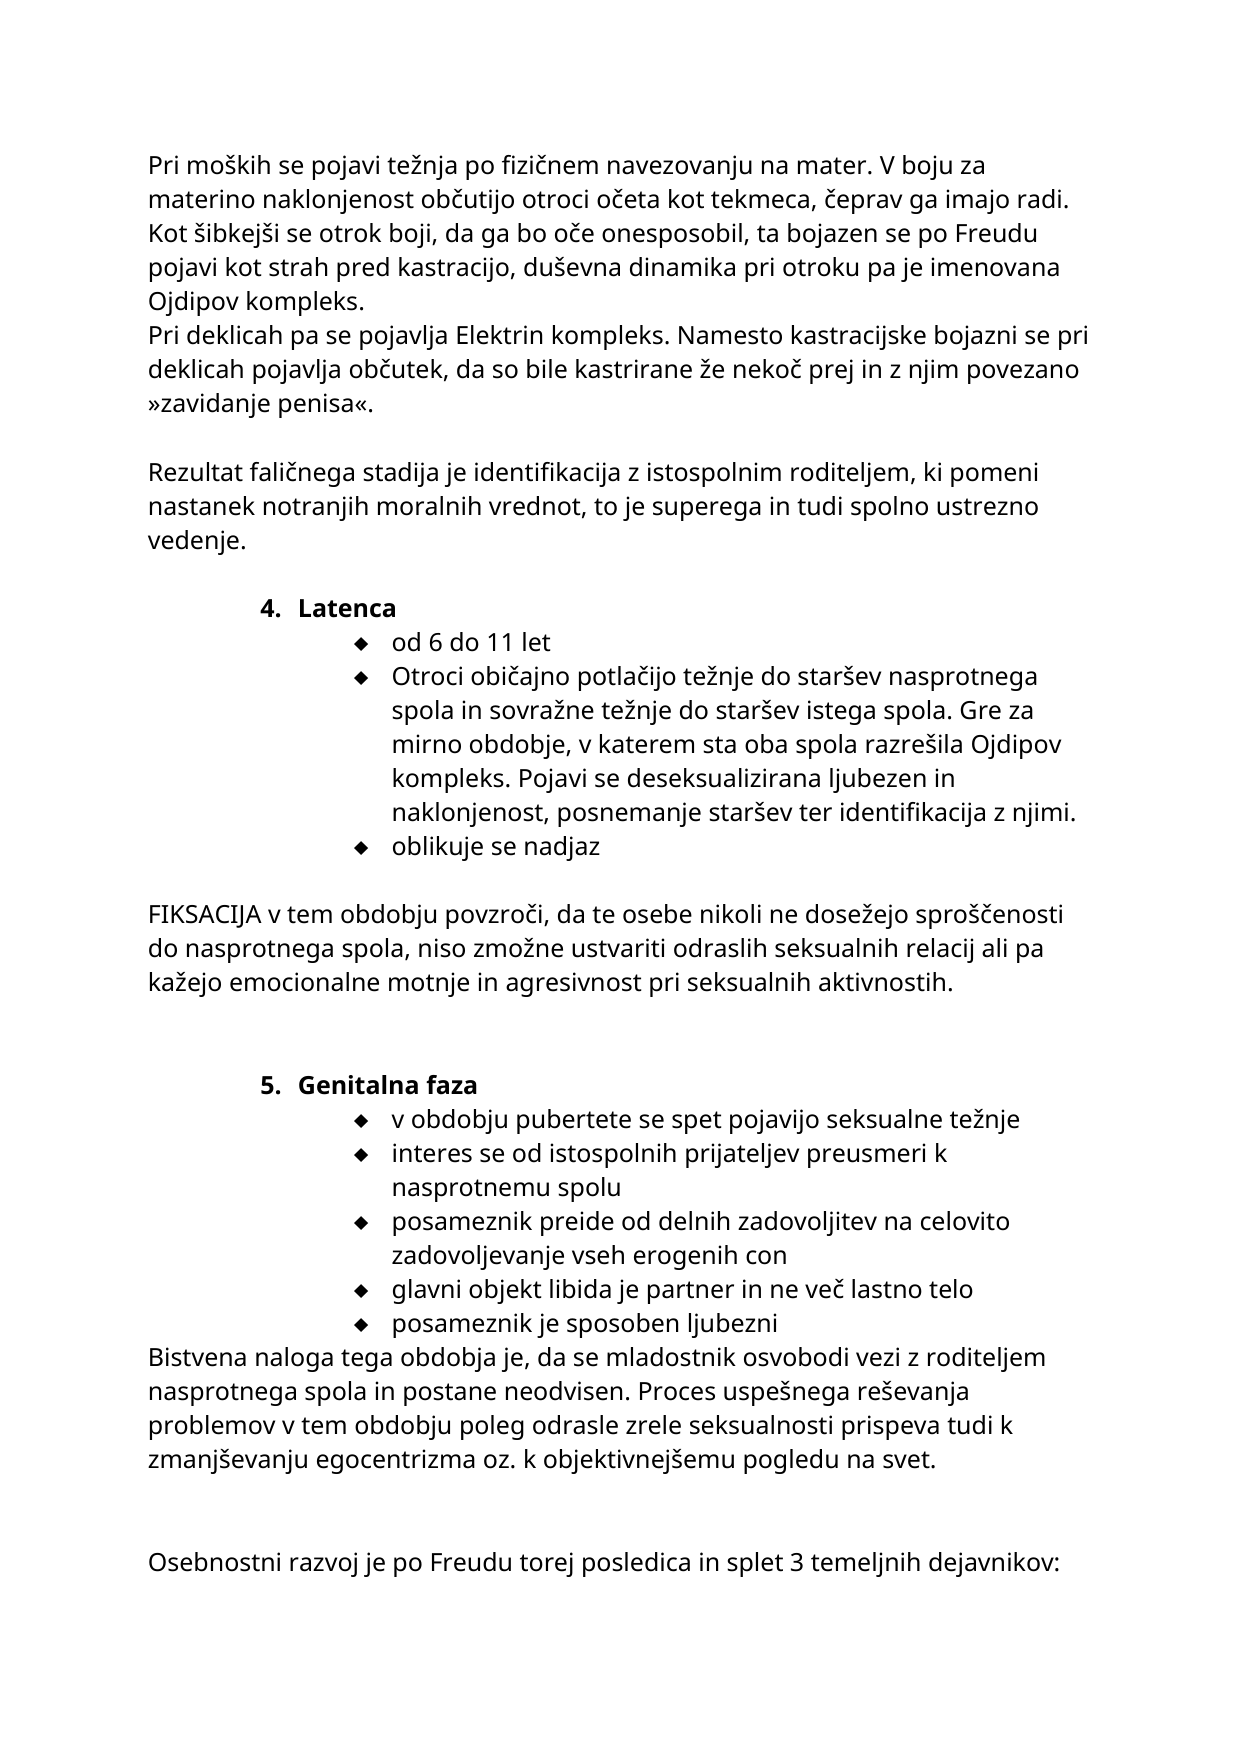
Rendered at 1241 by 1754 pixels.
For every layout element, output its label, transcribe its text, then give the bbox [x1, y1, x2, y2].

list interes se od istospolnih prijateljev preusmeri k nasprotnemu spolu [354, 1135, 1093, 1203]
list posameznik preide od delnih zadovoljitev na celovito zadovoljevanje vseh erogenih con [354, 1203, 1093, 1272]
list glavni objekt libida je partner in ne več lastno telo [354, 1272, 1093, 1306]
list oblikuje se nadjaz [354, 829, 1093, 863]
list posameznik je sposoben ljubezni [354, 1306, 1093, 1340]
list od 6 do 11 let [354, 624, 1093, 658]
text Rezultat faličnega stadija je identifikacija z istospolnim roditeljem, ki pomeni nastanek notranjih moralnih vrednot, to je superega in tudi spolno ustrezno vedenje. [148, 454, 1093, 556]
text Pri moških se pojavi težnja po fizičnem navezovanju na mater. V boju za materino naklonjenost občutijo otroci očeta kot tekmeca, čeprav ga imajo radi. Kot šibkejši se otrok boji, da ga bo oče onesposobil, ta bojazen se po Freudu pojavi kot strah pred kastracijo, duševna dinamika pri otroku pa je imenovana Ojdipov kompleks. [148, 148, 1093, 318]
list Latenca [260, 590, 1093, 624]
list v obdobju pubertete se spet pojavijo seksualne težnje [354, 1101, 1093, 1135]
text Osebnostni razvoj je po Freudu torej posledica in splet 3 temeljnih dejavnikov: [148, 1544, 1093, 1578]
list Otroci običajno potlačijo težnje do staršev nasprotnega spola in sovražne težnje do staršev istega spola. Gre za mirno obdobje, v katerem sta oba spola razrešila Ojdipov kompleks. Pojavi se deseksualizirana ljubezen in naklonjenost, posnemanje staršev ter identifikacija z njimi. [354, 658, 1093, 829]
text Pri deklicah pa se pojavlja Elektrin kompleks. Namesto kastracijske bojazni se pri deklicah pojavlja občutek, da so bile kastrirane že nekoč prej in z njim povezano »zavidanje penisa«. [148, 318, 1093, 420]
text FIKSACIJA v tem obdobju povzroči, da te osebe nikoli ne dosežejo sproščenosti do nasprotnega spola, niso zmožne ustvariti odraslih seksualnih relacij ali pa kažejo emocionalne motnje in agresivnost pri seksualnih aktivnostih. [148, 897, 1093, 999]
text Bistvena naloga tega obdobja je, da se mladostnik osvobodi vezi z roditeljem nasprotnega spola in postane neodvisen. Proces uspešnega reševanja problemov v tem obdobju poleg odrasle zrele seksualnosti prispeva tudi k zmanjševanju egocentrizma oz. k objektivnejšemu pogledu na svet. [148, 1340, 1093, 1476]
list Genitalna faza [260, 1067, 1093, 1101]
